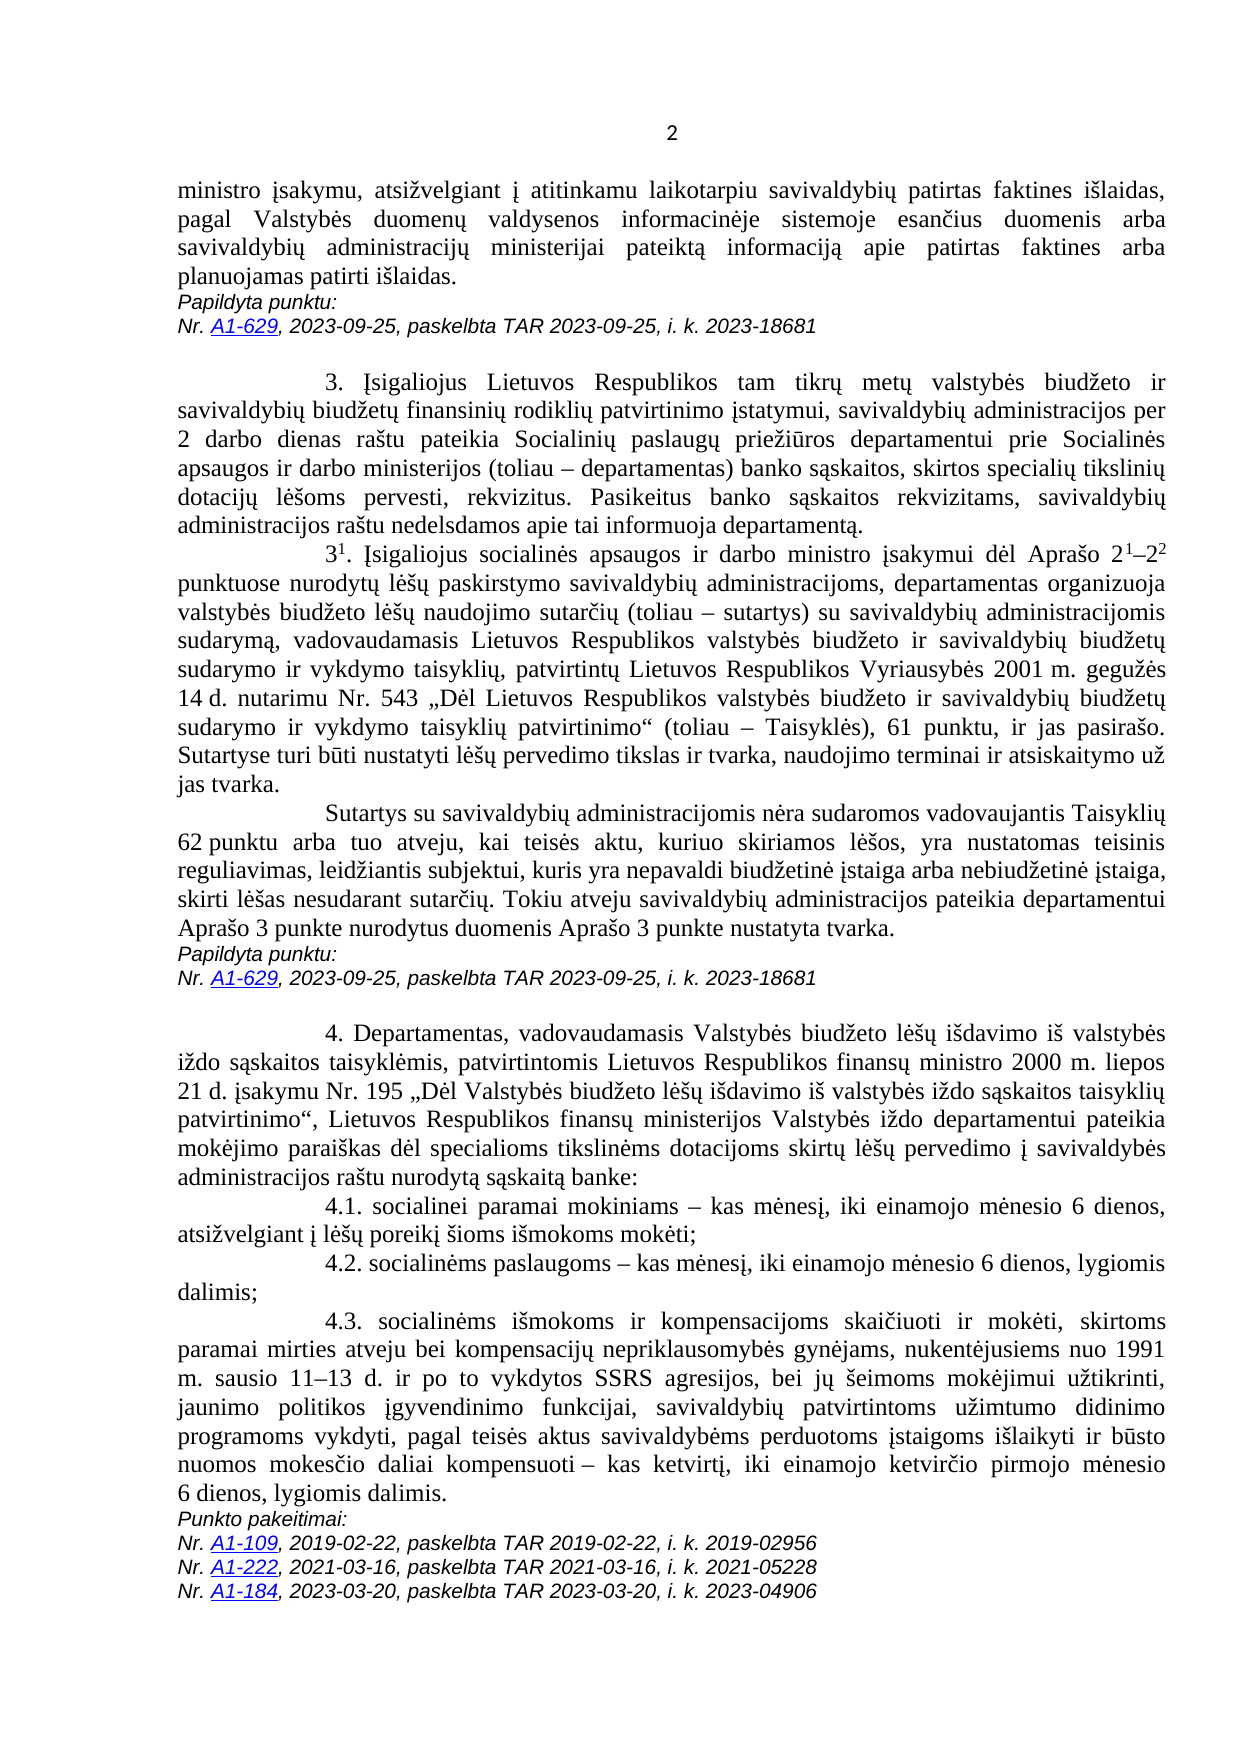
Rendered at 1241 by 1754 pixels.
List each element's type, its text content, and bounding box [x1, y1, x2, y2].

text Punkto pakeitimai: [177, 1507, 1166, 1531]
text Nr. A1-629, 2023-09-25, paskelbta TAR 2023-09-25, i. k. 2023-18681 [177, 314, 1166, 338]
text 4. Departamentas, vadovaudamasis Valstybės biudžeto lėšų išdavimo iš valstybės iždo sąskaitos taisyklėmis, patvirtintomis Lietuvos Respublikos finansų ministro 2000 m. liepos 21 d. įsakymu Nr. 195 „Dėl Valstybės biudžeto lėšų išdavimo iš valstybės iždo sąskaitos taisyklių patvirtinimo“, Lietuvos Respublikos finansų ministerijos Valstybės iždo departamentui pateikia mokėjimo paraiškas dėl specialioms tikslinėms dotacijoms skirtų lėšų pervedimo į savivaldybės administracijos raštu nurodytą sąskaitą banke: [177, 1018, 1166, 1191]
text Papildyta punktu: [177, 290, 1166, 314]
text Nr. A1-109, 2019-02-22, paskelbta TAR 2019-02-22, i. k. 2019-02956 [177, 1531, 1166, 1555]
text Nr. A1-222, 2021-03-16, paskelbta TAR 2021-03-16, i. k. 2021-05228 [177, 1555, 1166, 1579]
text 4.3. socialinėms išmokoms ir kompensacijoms skaičiuoti ir mokėti, skirtoms paramai mirties atveju bei kompensacijų nepriklausomybės gynėjams, nukentėjusiems nuo 1991 m. sausio 11–13 d. ir po to vykdytos SSRS agresijos, bei jų šeimoms mokėjimui užtikrinti, jaunimo politikos įgyvendinimo funkcijai, savivaldybių patvirtintoms užimtumo didinimo programoms vykdyti, pagal teisės aktus savivaldybėms perduotoms įstaigoms išlaikyti ir būsto nuomos mokesčio daliai kompensuoti – kas ketvirtį, iki einamojo ketvirčio pirmojo mėnesio 6 dienos, lygiomis dalimis. [177, 1306, 1166, 1507]
text Papildyta punktu: [177, 942, 1166, 966]
text 4.1. socialinei paramai mokiniams – kas mėnesį, iki einamojo mėnesio 6 dienos, atsižvelgiant į lėšų poreikį šioms išmokoms mokėti; [177, 1191, 1166, 1248]
text 3. Įsigaliojus Lietuvos Respublikos tam tikrų metų valstybės biudžeto ir savivaldybių biudžetų finansinių rodiklių patvirtinimo įstatymui, savivaldybių administracijos per 2 darbo dienas raštu pateikia Socialinių paslaugų priežiūros departamentui prie Socialinės apsaugos ir darbo ministerijos (toliau – departamentas) banko sąskaitos, skirtos specialių tikslinių dotacijų lėšoms pervesti, rekvizitus. Pasikeitus banko sąskaitos rekvizitams, savivaldybių administracijos raštu nedelsdamos apie tai informuoja departamentą. [177, 367, 1166, 539]
text ministro įsakymu, atsižvelgiant į atitinkamu laikotarpiu savivaldybių patirtas faktines išlaidas, pagal Valstybės duomenų valdysenos informacinėje sistemoje esančius duomenis arba savivaldybių administracijų ministerijai pateiktą informaciją apie patirtas faktines arba planuojamas patirti išlaidas. [177, 175, 1166, 290]
text Sutartys su savivaldybių administracijomis nėra sudaromos vadovaujantis Taisyklių 62 punktu arba tuo atveju, kai teisės aktu, kuriuo skiriamos lėšos, yra nustatomas teisinis reguliavimas, leidžiantis subjektui, kuris yra nepavaldi biudžetinė įstaiga arba nebiudžetinė įstaiga, skirti lėšas nesudarant sutarčių. Tokiu atveju savivaldybių administracijos pateikia departamentui Aprašo 3 punkte nurodytus duomenis Aprašo 3 punkte nustatyta tvarka. [177, 798, 1166, 942]
text 4.2. socialinėms paslaugoms – kas mėnesį, iki einamojo mėnesio 6 dienos, lygiomis dalimis; [177, 1248, 1166, 1306]
text Nr. A1-629, 2023-09-25, paskelbta TAR 2023-09-25, i. k. 2023-18681 [177, 966, 1166, 989]
text 31. Įsigaliojus socialinės apsaugos ir darbo ministro įsakymui dėl Aprašo 21–22 punktuose nurodytų lėšų paskirstymo savivaldybių administracijoms, departamentas organizuoja valstybės biudžeto lėšų naudojimo sutarčių (toliau – sutartys) su savivaldybių administracijomis sudarymą, vadovaudamasis Lietuvos Respublikos valstybės biudžeto ir savivaldybių biudžetų sudarymo ir vykdymo taisyklių, patvirtintų Lietuvos Respublikos Vyriausybės 2001 m. gegužės 14 d. nutarimu Nr. 543 „Dėl Lietuvos Respublikos valstybės biudžeto ir savivaldybių biudžetų sudarymo ir vykdymo taisyklių patvirtinimo“ (toliau – Taisyklės), 61 punktu, ir jas pasirašo. Sutartyse turi būti nustatyti lėšų pervedimo tikslas ir tvarka, naudojimo terminai ir atsiskaitymo už jas tvarka. [177, 539, 1166, 798]
text Nr. A1-184, 2023-03-20, paskelbta TAR 2023-03-20, i. k. 2023-04906 [177, 1579, 1166, 1603]
